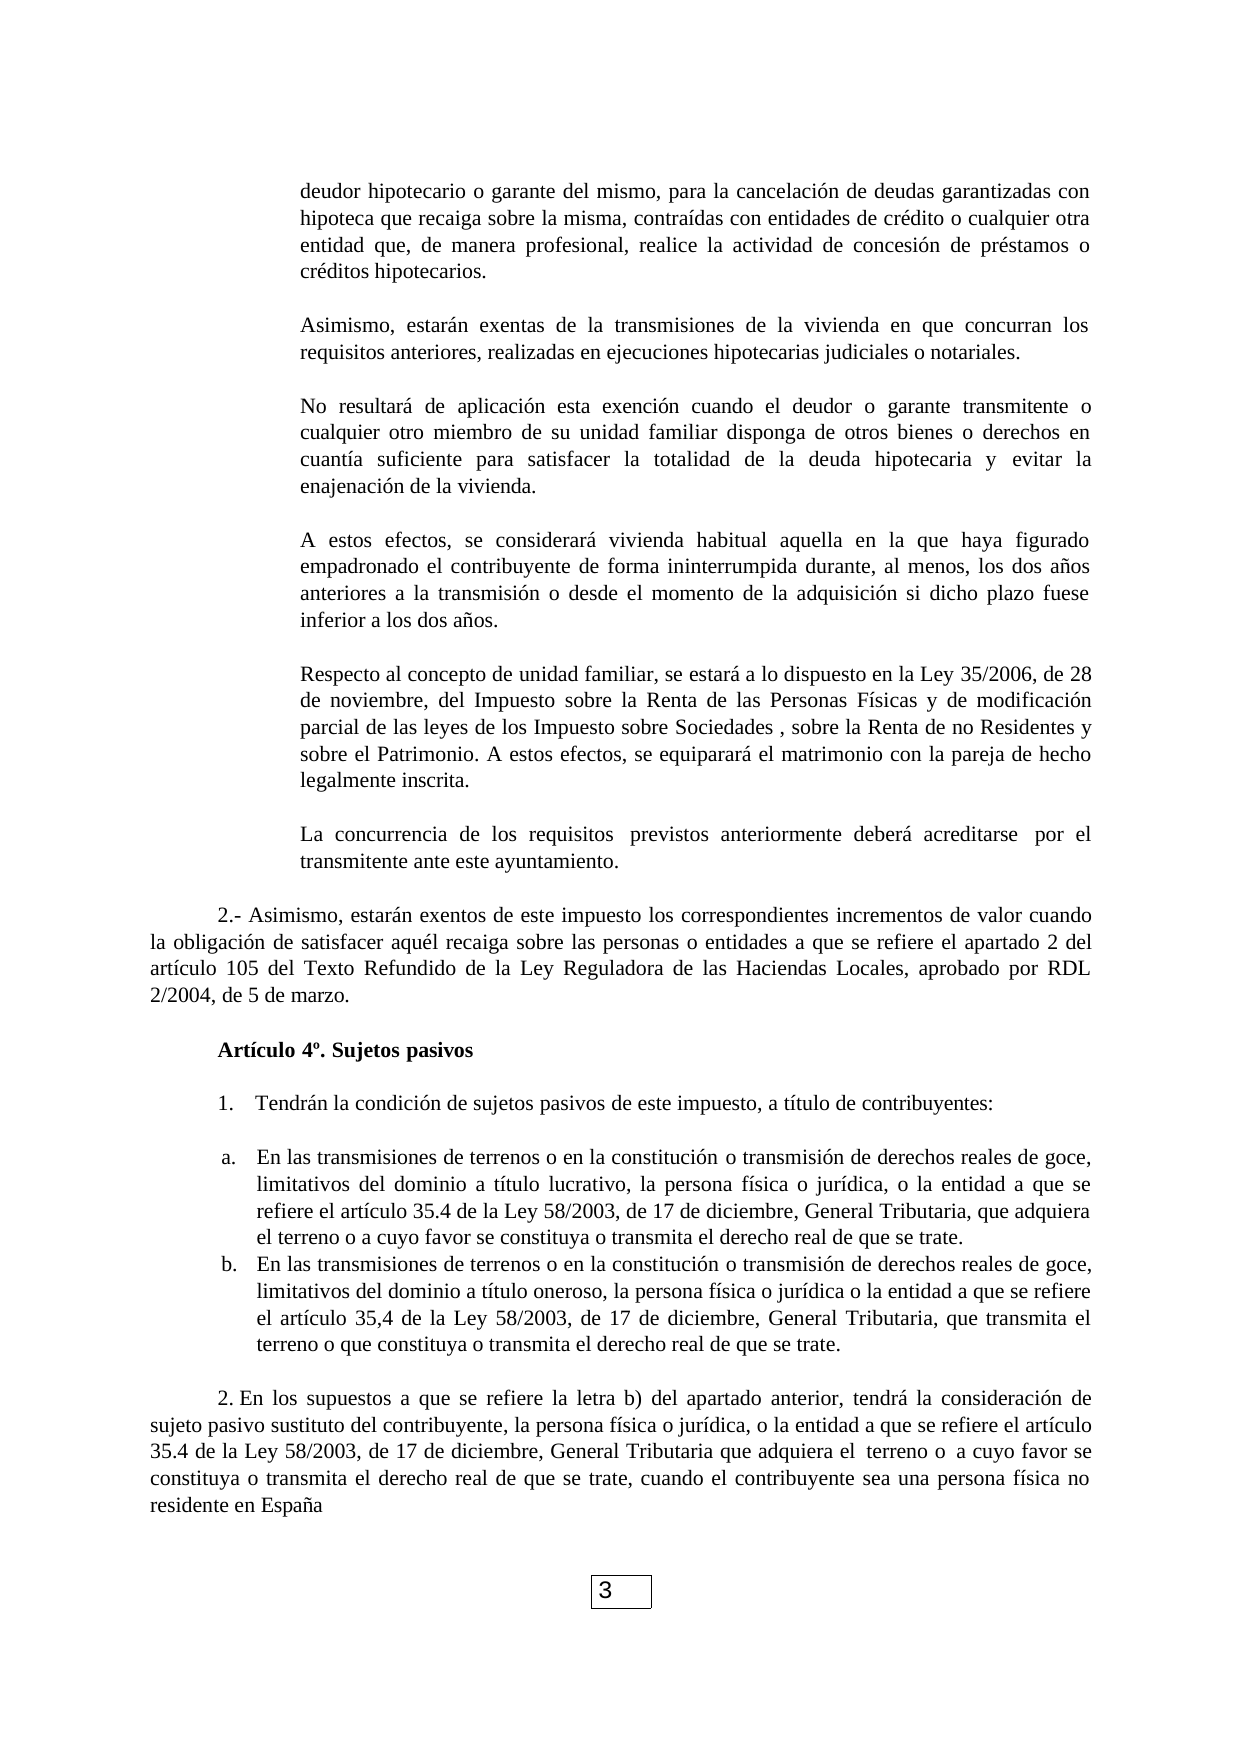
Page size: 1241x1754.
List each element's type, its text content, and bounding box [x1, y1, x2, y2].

text deudor hipotecario o garante del mismo, para la cancelación de deudas garantizadas con hipoteca que recaiga sobre la misma, contraídas con entidades de crédito o cualquier otra entidad que, de manera profesional, realice la actividad de concesión de préstamos o créditos hipotecarios. [300, 178, 1091, 283]
text 2.- Asimismo, estarán exentos de este impuesto los correspondientes incrementos de valor cuando la obligación de satisfacer aquél recaiga sobre las personas o entidades a que se refiere el apartado 2 del artículo 105 del Texto Refundido de la Ley Reguladora de las Haciendas Locales, aprobado por RDL 2/2004, de 5 de marzo. [150, 902, 1092, 1007]
text Respecto al concepto de unidad familiar, se estará a lo dispuesto en la Ley 35/2006, de 28 de noviembre, del Impuesto sobre la Renta de las Personas Físicas y de modificación parcial de las leyes de los Impuesto sobre Sociedades , sobre la Renta de no Residentes y sobre el Patrimonio. A estos efectos, se equiparará el matrimonio con la pareja de hecho legalmente inscrita. [300, 661, 1092, 793]
list Tendrán la condición de sujetos pasivos de este impuesto, a título de contribuyentes: [217, 1090, 1103, 1115]
list En las transmisiones de terrenos o en la constitución o transmisión de derechos reales de goce, limitativos del dominio a título oneroso, la persona física o jurídica o la entidad a que se refiere el artículo 35,4 de la Ley 58/2003, de 17 de diciembre, General Tributaria, que transmita el terreno o que constituya o transmita el derecho real de que se trate. [221, 1251, 1092, 1356]
list En los supuestos a que se refiere la letra b) del apartado anterior, tendrá la consideración de sujeto pasivo sustituto del contribuyente, la persona física o jurídica, o la entidad a que se refiere el artículo 35.4 de la Ley 58/2003, de 17 de diciembre, General Tributaria que adquiera el terreno o a cuyo favor se constituya o transmita el derecho real de que se trate, cuando el contribuyente sea una persona física no residente en España [150, 1385, 1092, 1517]
text A estos efectos, se considerará vivienda habitual aquella en la que haya figurado empadronado el contribuyente de forma ininterrumpida durante, al menos, los dos años anteriores a la transmisión o desde el momento de la adquisición si dicho plazo fuese inferior a los dos años. [300, 527, 1091, 632]
text Asimismo, estarán exentas de la transmisiones de la vivienda en que concurran los requisitos anteriores, realizadas en ejecuciones hipotecarias judiciales o notariales. [300, 312, 1090, 364]
list En las transmisiones de terrenos o en la constitución o transmisión de derechos reales de goce, limitativos del dominio a título lucrativo, la persona física o jurídica, o la entidad a que se refiere el artículo 35.4 de la Ley 58/2003, de 17 de diciembre, General Tributaria, que adquiera el terreno o a cuyo favor se constituya o transmita el derecho real de que se trate. [221, 1144, 1092, 1249]
subtitle Artículo 4º. Sujetos pasivos [217, 1037, 1103, 1062]
text La concurrencia de los requisitos previstos anteriormente deberá acreditarse por el transmitente ante este ayuntamiento. [300, 821, 1091, 873]
text No resultará de aplicación esta exención cuando el deudor o garante transmitente o cualquier otro miembro de su unidad familiar disponga de otros bienes o derechos en cuantía suficiente para satisfacer la totalidad de la deuda hipotecaria y evitar la enajenación de la vivienda. [300, 393, 1092, 498]
